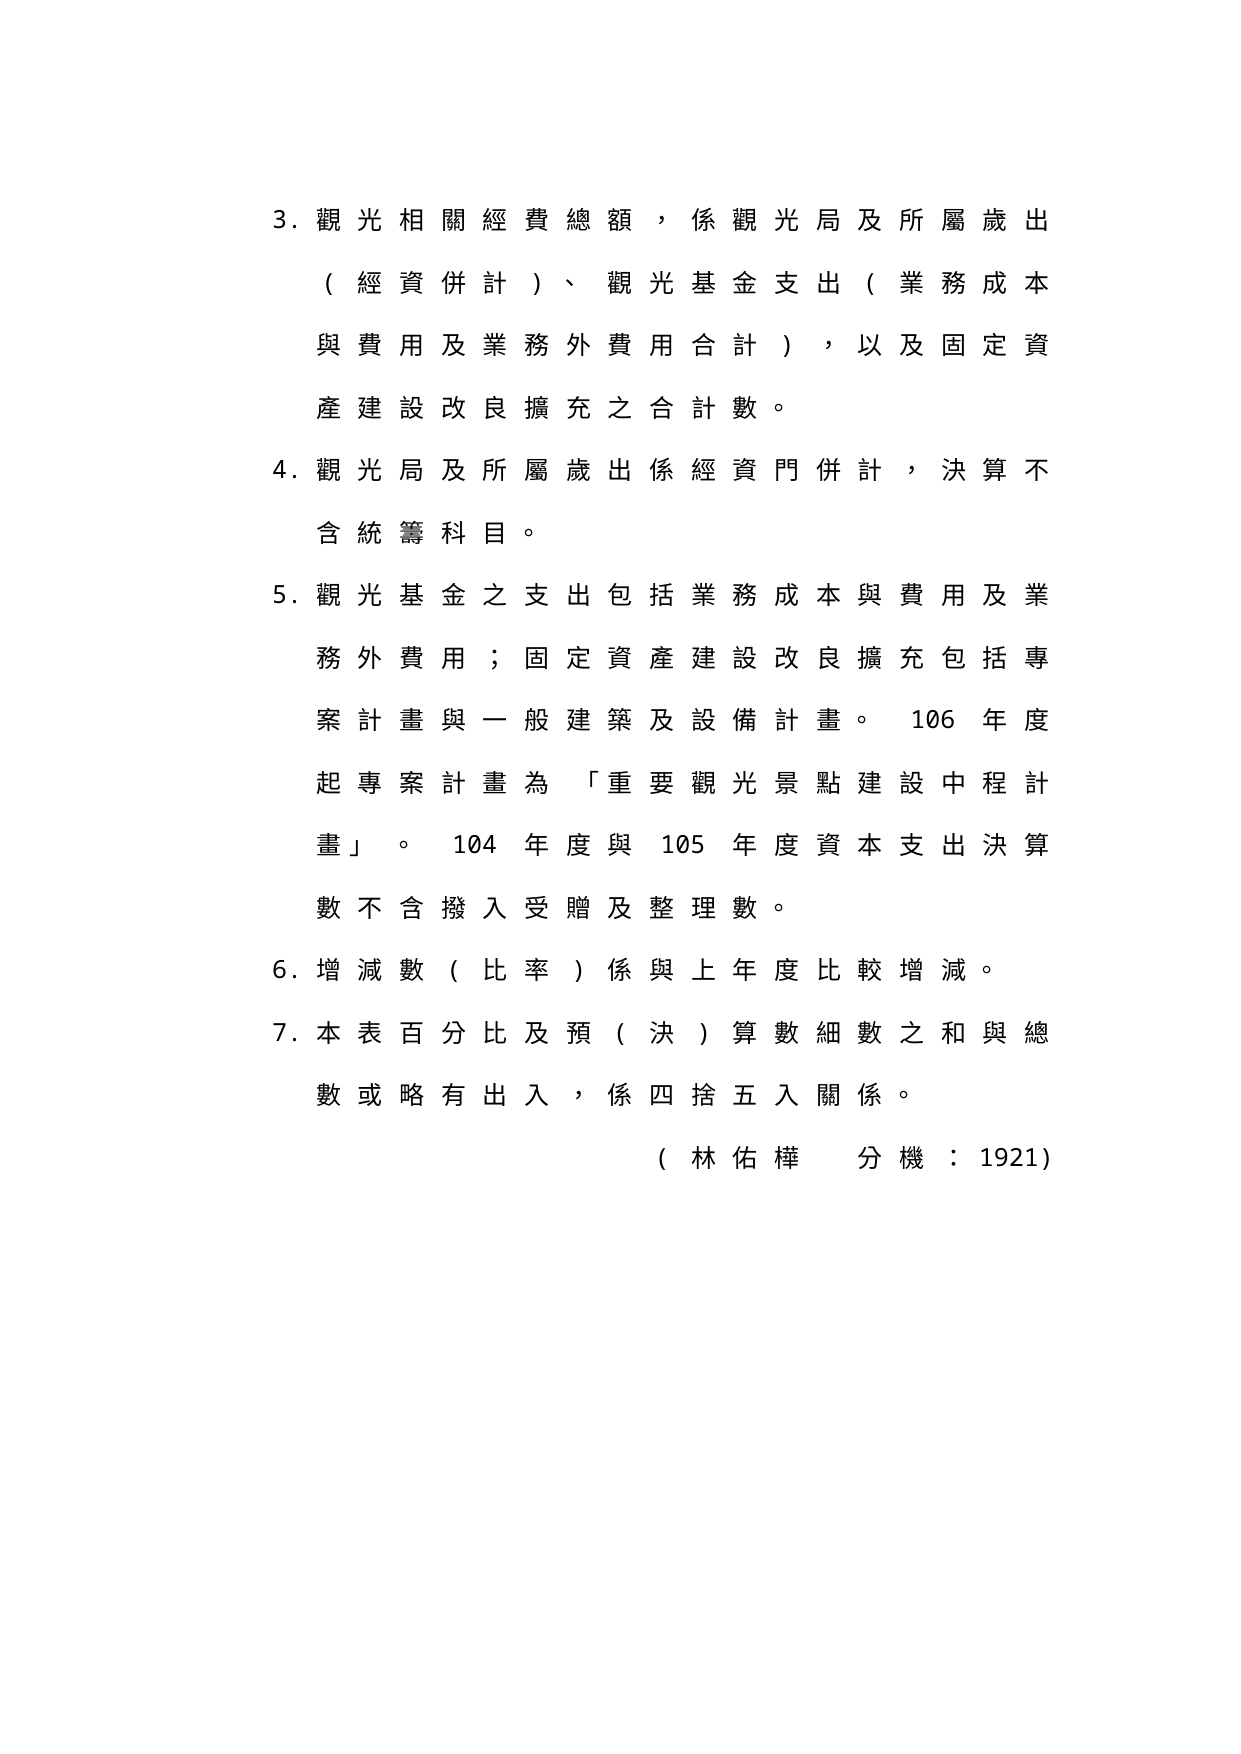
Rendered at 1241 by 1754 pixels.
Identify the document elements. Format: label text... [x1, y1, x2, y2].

text 4.觀光局及所屬歲出係經資門併計，決算不含統籌科目。 [258, 427, 1058, 552]
text 7.本表百分比及預(決)算數細數之和與總數或略有出入，係四捨五入關係。 [258, 990, 1058, 1115]
text 6.增減數(比率)係與上年度比較增減。 [258, 927, 1058, 990]
text 5.觀光基金之支出包括業務成本與費用及業務外費用；固定資產建設改良擴充包括專案計畫與一般建築及設備計畫。106年度起專案計畫為「重要觀光景點建設中程計畫」。104年度與105年度資本支出決算數不含撥入受贈及整理數。 [258, 552, 1058, 927]
text (林佑樺 分機：1921) [183, 1115, 1058, 1177]
text 3.觀光相關經費總額，係觀光局及所屬歲出(經資併計)、觀光基金支出(業務成本與費用及業務外費用合計)，以及固定資產建設改良擴充之合計數。 [258, 177, 1058, 427]
